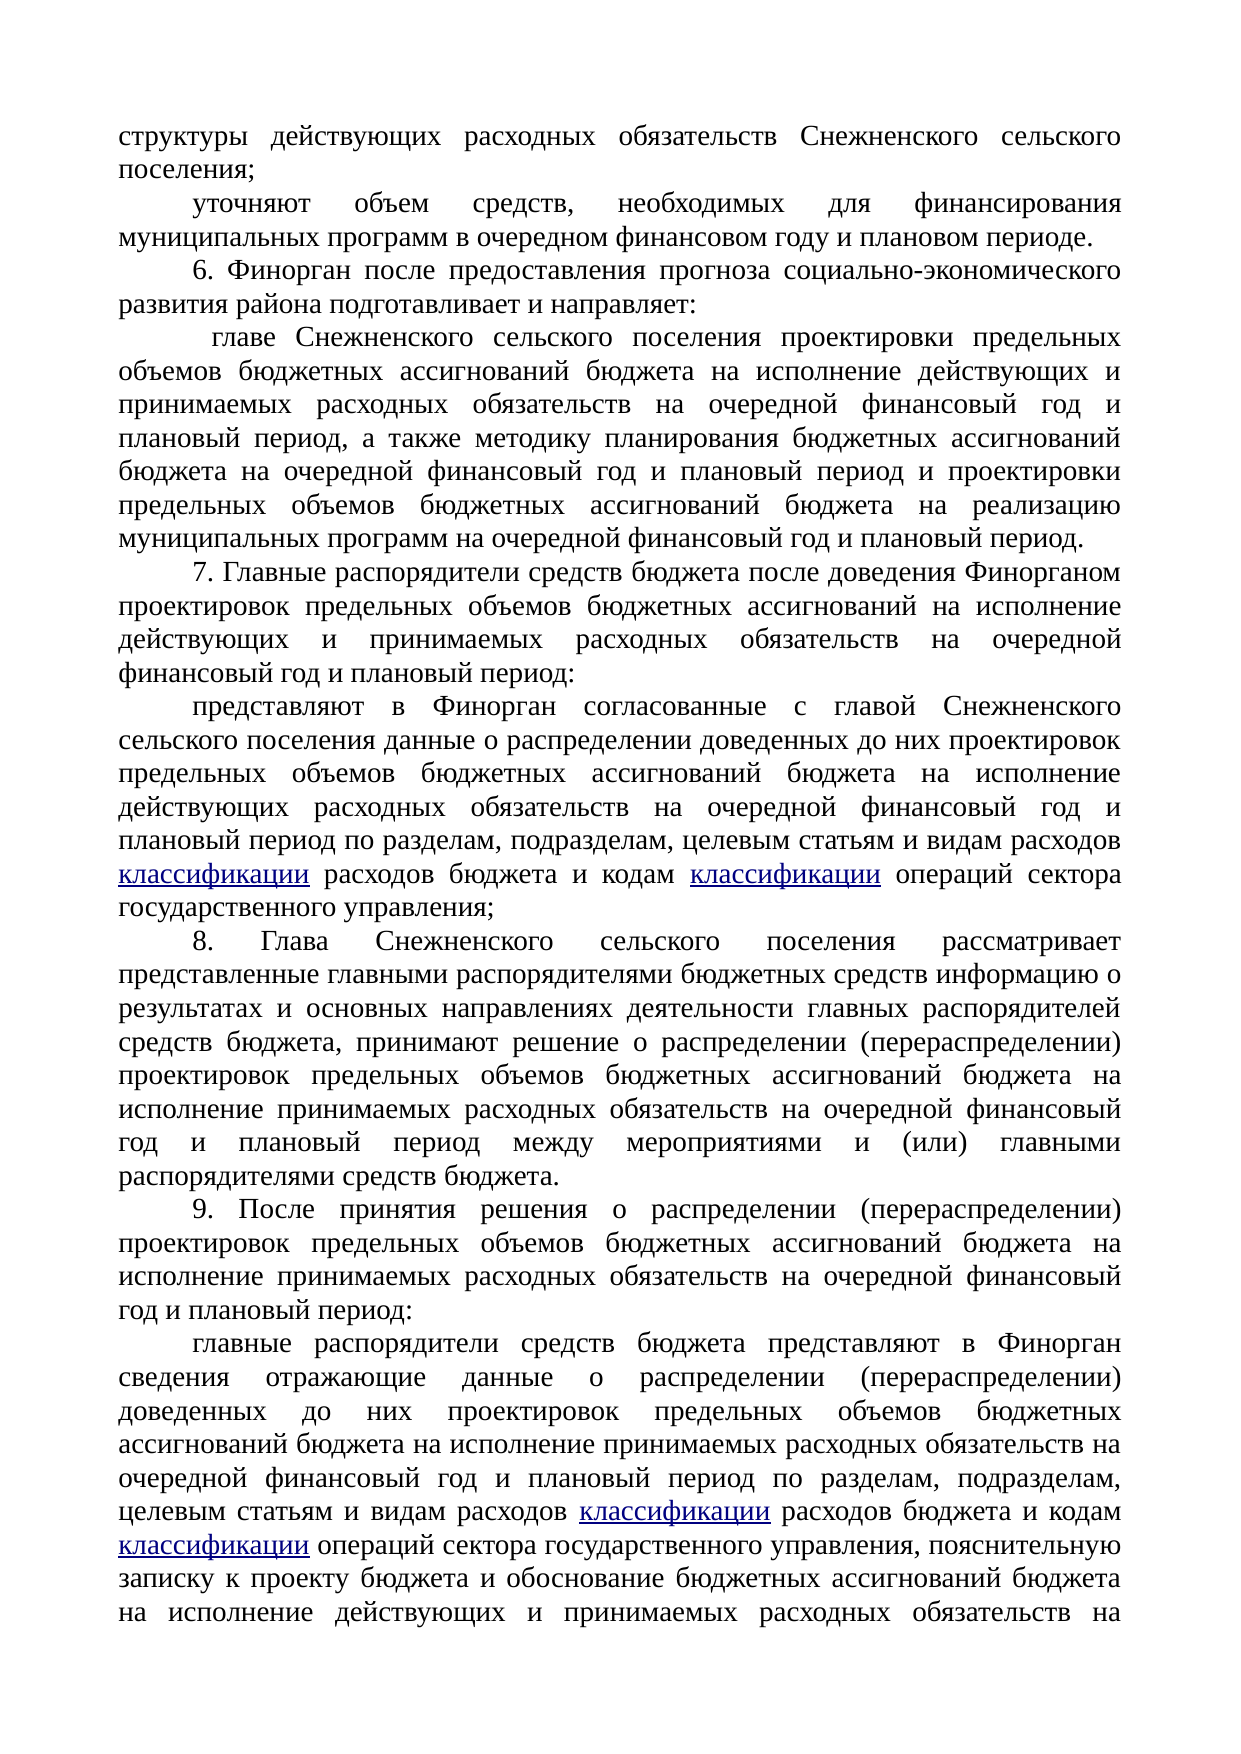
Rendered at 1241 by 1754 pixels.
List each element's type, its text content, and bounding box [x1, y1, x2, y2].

text представляют в Финорган согласованные с главой Снежненского сельского поселения данные о распределении доведенных до них проектировок предельных объемов бюджетных ассигнований бюджета на исполнение действующих расходных обязательств на очередной финансовый год и плановый период по разделам, подразделам, целевым статьям и видам расходов классификации расходов бюджета и кодам классификации операций сектора государственного управления; [118, 688, 1122, 923]
text уточняют объем средств, необходимых для финансирования муниципальных программ в очередном финансовом году и плановом периоде. [118, 185, 1122, 252]
text 7. Главные распорядители средств бюджета после доведения Финорганом проектировок предельных объемов бюджетных ассигнований на исполнение действующих и принимаемых расходных обязательств на очередной финансовый год и плановый период: [118, 554, 1122, 688]
text главные распорядители средств бюджета представляют в Финорган сведения отражающие данные о распределении (перераспределении) доведенных до них проектировок предельных объемов бюджетных ассигнований бюджета на исполнение принимаемых расходных обязательств на очередной финансовый год и плановый период по разделам, подразделам, целевым статьям и видам расходов классификации расходов бюджета и кодам классификации операций сектора государственного управления, пояснительную записку к проекту бюджета и обоснование бюджетных ассигнований бюджета на исполнение действующих и принимаемых расходных обязательств на [118, 1326, 1122, 1627]
text 6. Финорган после предоставления прогноза социально-экономического развития района подготавливает и направляет: [118, 252, 1122, 319]
text 9. После принятия решения о распределении (перераспределении) проектировок предельных объемов бюджетных ассигнований бюджета на исполнение принимаемых расходных обязательств на очередной финансовый год и плановый период: [118, 1191, 1122, 1326]
text 8. Глава Снежненского сельского поселения рассматривает представленные главными распорядителями бюджетных средств информацию о результатах и основных направлениях деятельности главных распорядителей средств бюджета, принимают решение о распределении (перераспределении) проектировок предельных объемов бюджетных ассигнований бюджета на исполнение принимаемых расходных обязательств на очередной финансовый год и плановый период между мероприятиями и (или) главными распорядителями средств бюджета. [118, 923, 1122, 1191]
text структуры действующих расходных обязательств Снежненского сельского поселения; [118, 118, 1122, 185]
text главе Снежненского сельского поселения проектировки предельных объемов бюджетных ассигнований бюджета на исполнение действующих и принимаемых расходных обязательств на очередной финансовый год и плановый период, а также методику планирования бюджетных ассигнований бюджета на очередной финансовый год и плановый период и проектировки предельных объемов бюджетных ассигнований бюджета на реализацию муниципальных программ на очередной финансовый год и плановый период. [118, 319, 1122, 554]
